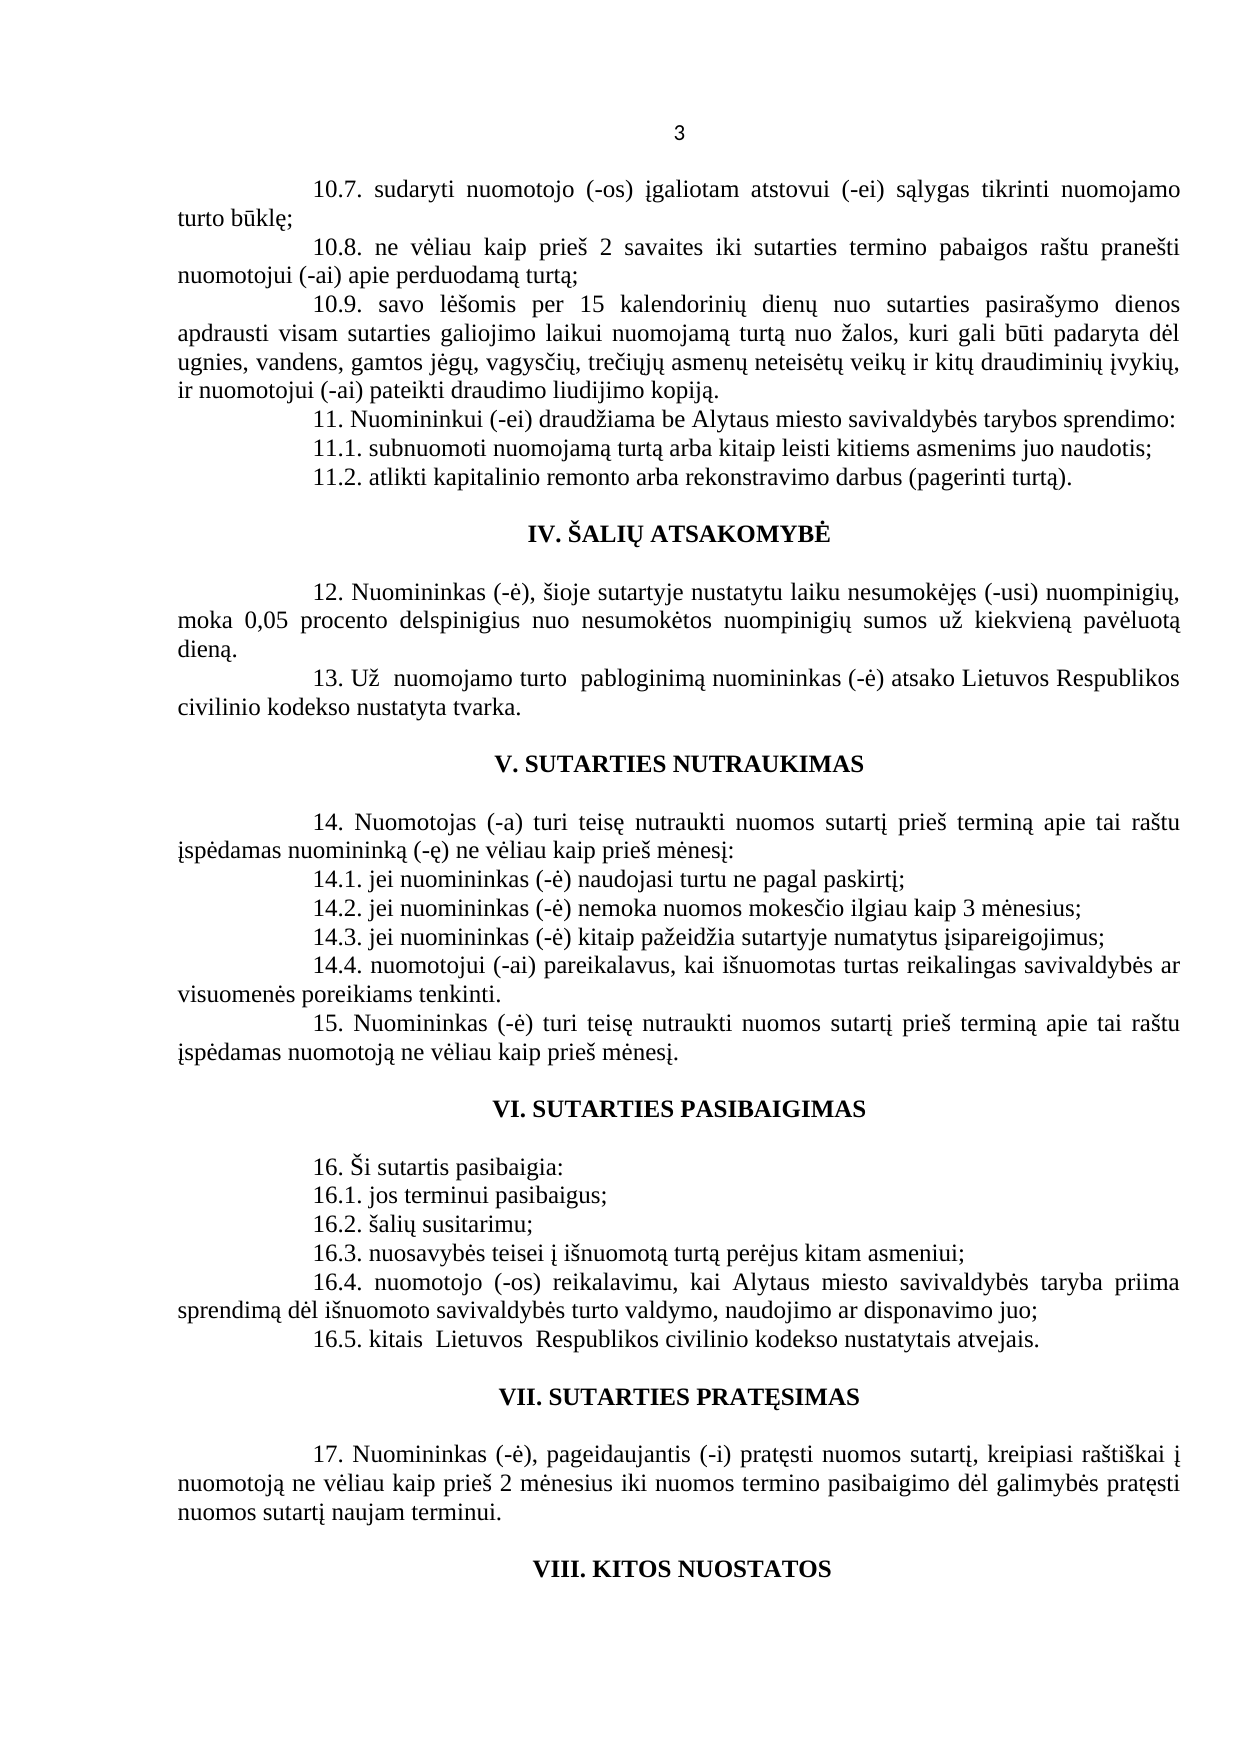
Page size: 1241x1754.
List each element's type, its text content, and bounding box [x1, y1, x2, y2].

text 10.9. savo lėšomis per 15 kalendorinių dienų nuo sutarties pasirašymo dienos apdrausti visam sutarties galiojimo laikui nuomojamą turtą nuo žalos, kuri gali būti padaryta dėl ugnies, vandens, gamtos jėgų, vagysčių, trečiųjų asmenų neteisėtų veikų ir kitų draudiminių įvykių, ir nuomotojui (-ai) pateikti draudimo liudijimo kopiją. [177, 289, 1181, 404]
text IV. ŠALIŲ ATSAKOMYBĖ [177, 519, 1181, 548]
text 16.4. nuomotojo (-os) reikalavimu, kai Alytaus miesto savivaldybės taryba priima sprendimą dėl išnuomoto savivaldybės turto valdymo, naudojimo ar disponavimo juo; [177, 1267, 1181, 1324]
text 15. Nuomininkas (-ė) turi teisę nutraukti nuomos sutartį prieš terminą apie tai raštu įspėdamas nuomotoją ne vėliau kaip prieš mėnesį. [177, 1008, 1181, 1065]
text 14.3. jei nuomininkas (-ė) kitaip pažeidžia sutartyje numatytus įsipareigojimus; [177, 922, 1181, 950]
text 11.1. subnuomoti nuomojamą turtą arba kitaip leisti kitiems asmenims juo naudotis; [177, 433, 1181, 462]
text 13. Už nuomojamo turto pabloginimą nuomininkas (-ė) atsako Lietuvos Respublikos civilinio kodekso nustatyta tvarka. [177, 663, 1181, 720]
text 16.5. kitais Lietuvos Respublikos civilinio kodekso nustatytais atvejais. [177, 1324, 1181, 1353]
text VI. SUTARTIES PASIBAIGIMAS [177, 1094, 1181, 1123]
text 14. Nuomotojas (-a) turi teisę nutraukti nuomos sutartį prieš terminą apie tai raštu įspėdamas nuomininką (-ę) ne vėliau kaip prieš mėnesį: [177, 807, 1181, 864]
text 11.2. atlikti kapitalinio remonto arba rekonstravimo darbus (pagerinti turtą). [177, 462, 1181, 490]
text 14.2. jei nuomininkas (-ė) nemoka nuomos mokesčio ilgiau kaip 3 mėnesius; [177, 893, 1181, 922]
text 16.2. šalių susitarimu; [177, 1209, 1181, 1238]
text V. SUTARTIES NUTRAUKIMAS [177, 749, 1181, 778]
text 14.1. jei nuomininkas (-ė) naudojasi turtu ne pagal paskirtį; [177, 864, 1181, 893]
text 16.1. jos terminui pasibaigus; [177, 1180, 1181, 1209]
text 16.3. nuosavybės teisei į išnuomotą turtą perėjus kitam asmeniui; [177, 1238, 1181, 1267]
text 12. Nuomininkas (-ė), šioje sutartyje nustatytu laiku nesumokėjęs (-usi) nuompinigių, moka 0,05 procento delspinigius nuo nesumokėtos nuompinigių sumos už kiekvieną pavėluotą dieną. [177, 577, 1181, 663]
text 17. Nuomininkas (-ė), pageidaujantis (-i) pratęsti nuomos sutartį, kreipiasi raštiškai į nuomotoją ne vėliau kaip prieš 2 mėnesius iki nuomos termino pasibaigimo dėl galimybės pratęsti nuomos sutartį naujam terminui. [177, 1439, 1181, 1525]
text 10.7. sudaryti nuomotojo (-os) įgaliotam atstovui (-ei) sąlygas tikrinti nuomojamo turto būklę; [177, 174, 1181, 232]
text VII. SUTARTIES PRATĘSIMAS [177, 1382, 1181, 1410]
text VIII. KITOS NUOSTATOS [183, 1554, 1181, 1583]
text 10.8. ne vėliau kaip prieš 2 savaites iki sutarties termino pabaigos raštu pranešti nuomotojui (-ai) apie perduodamą turtą; [177, 232, 1181, 289]
text 16. Ši sutartis pasibaigia: [177, 1152, 1181, 1180]
text 11. Nuomininkui (-ei) draudžiama be Alytaus miesto savivaldybės tarybos sprendimo: [177, 404, 1181, 433]
text 14.4. nuomotojui (-ai) pareikalavus, kai išnuomotas turtas reikalingas savivaldybės ar visuomenės poreikiams tenkinti. [177, 950, 1181, 1008]
